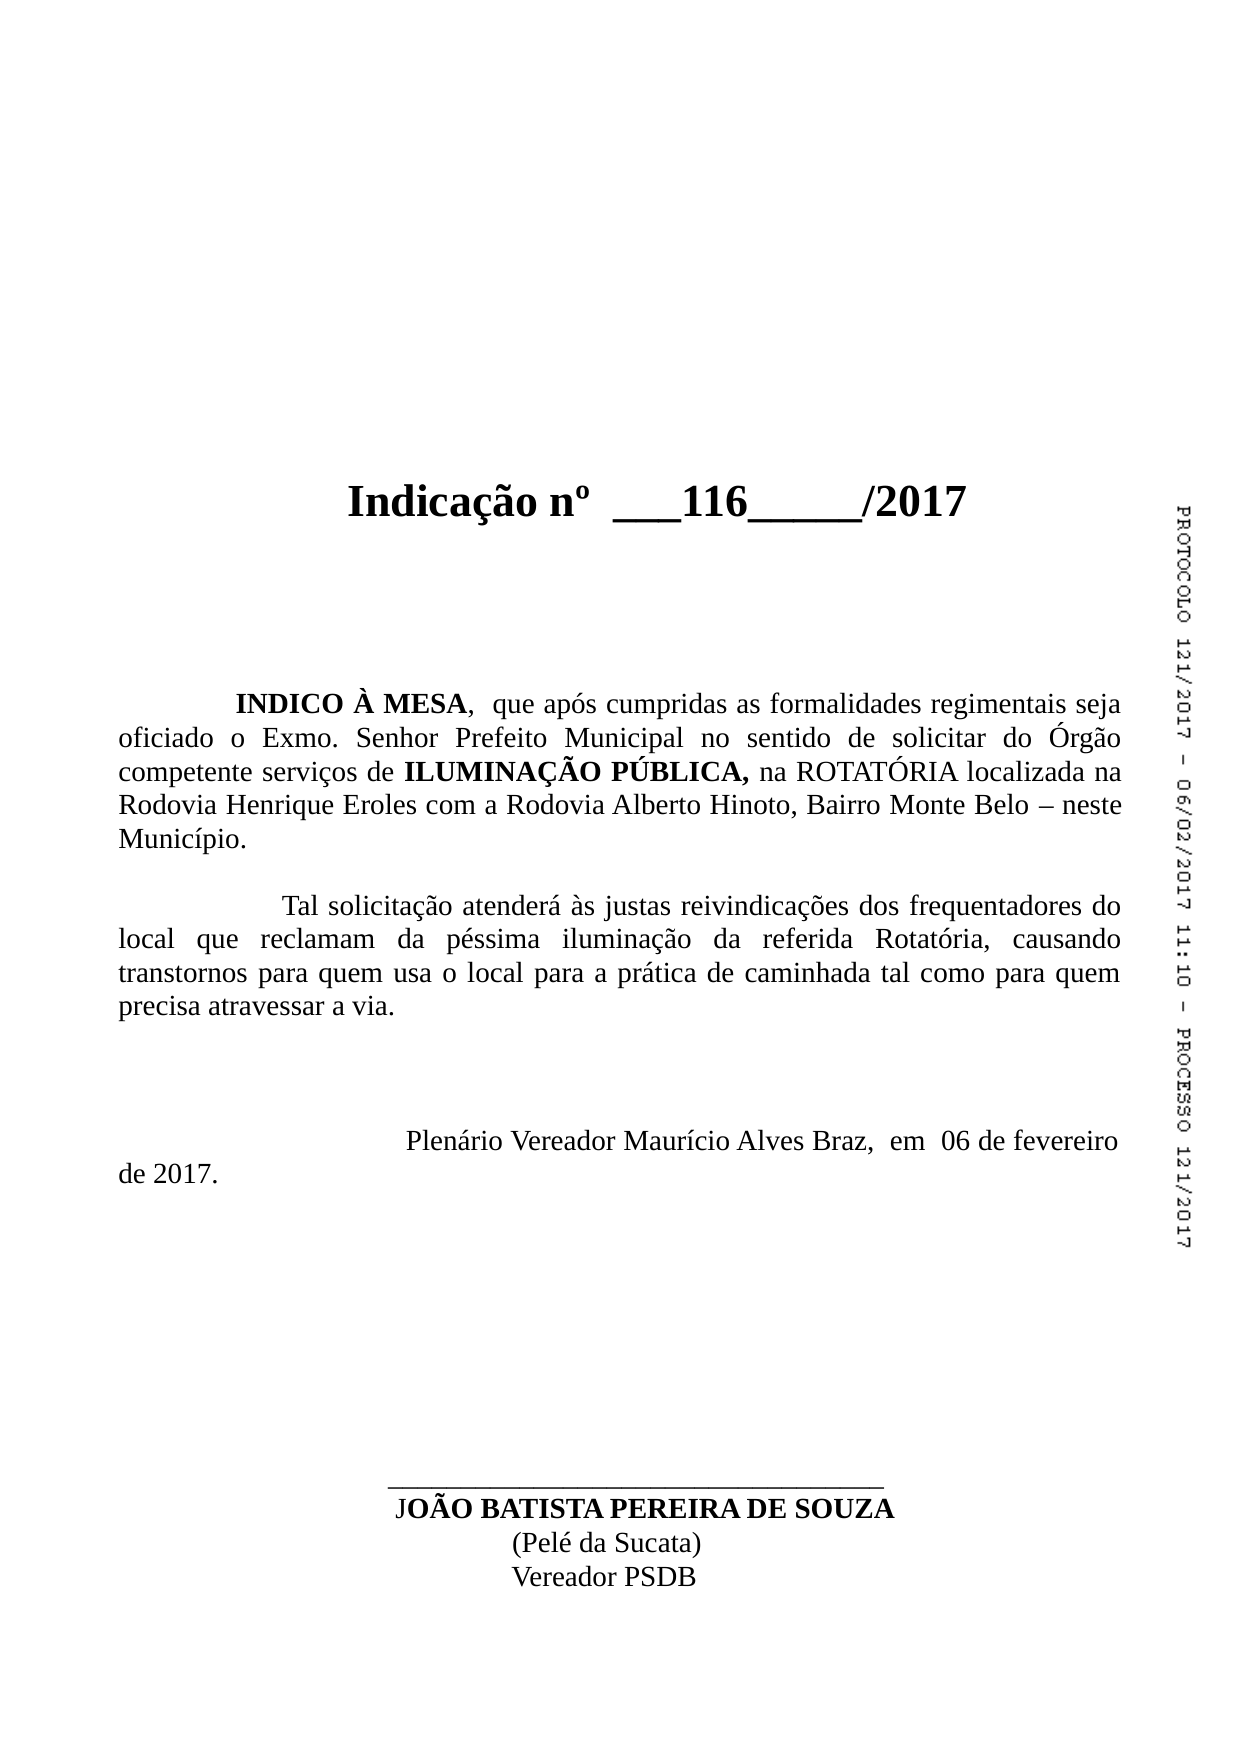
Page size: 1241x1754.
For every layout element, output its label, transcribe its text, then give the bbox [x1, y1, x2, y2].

text Plenário Vereador Maurício Alves Braz, em 06 de fevereiro de 2017. [118, 1123, 1122, 1190]
text INDICO À MESA, que após cumpridas as formalidades regimentais seja oficiado o Exmo. Senhor Prefeito Municipal no sentido de solicitar do Órgão competente serviços de ILUMINAÇÃO PÚBLICA, na ROTATÓRIA localizada na Rodovia Henrique Eroles com a Rodovia Alberto Hinoto, Bairro Monte Belo – neste Município. [118, 687, 1122, 854]
text __________________________________ [118, 1458, 1122, 1492]
text Indicação nº ___116_____/2017 [118, 473, 1122, 526]
text Tal solicitação atenderá às justas reivindicações dos frequentadores do local que reclamam da péssima iluminação da referida Rotatória, causando transtornos para quem usa o local para a prática de caminhada tal como para quem precisa atravessar a via. [118, 888, 1122, 1022]
text JOÃO BATISTA PEREIRA DE SOUZA [118, 1492, 1122, 1525]
picture [1149, 502, 1213, 1252]
text (Pelé da Sucata) [118, 1525, 1122, 1559]
text Vereador PSDB [118, 1559, 1122, 1592]
